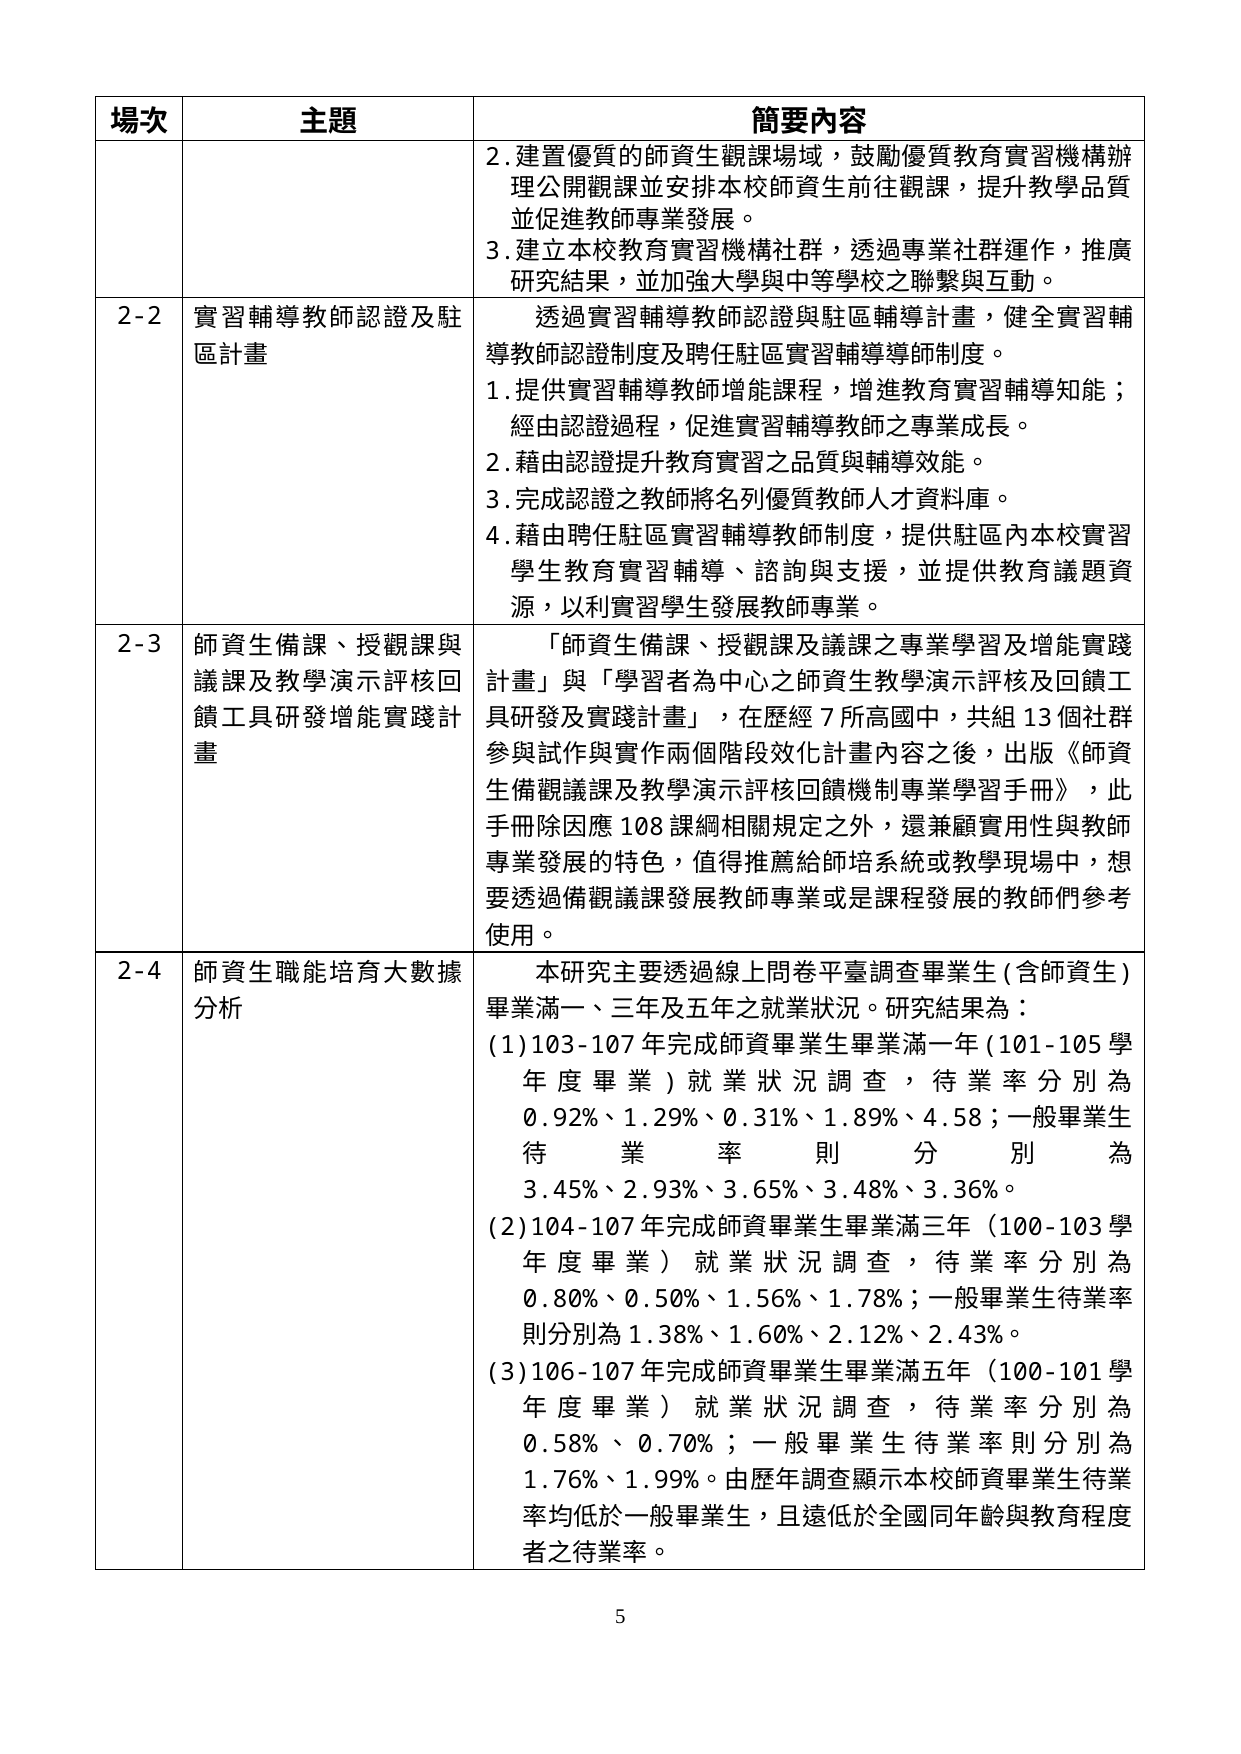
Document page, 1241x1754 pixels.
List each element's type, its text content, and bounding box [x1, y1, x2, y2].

table_header 場次 [96, 97, 182, 139]
table_cell 師資生備課、授觀課與議課及教學演示評核回饋工具研發增能實踐計畫 [183, 625, 473, 951]
table_cell 2-2 [96, 298, 182, 624]
table_cell 2-3 [96, 625, 182, 951]
table_cell 「師資生備課、授觀課及議課之專業學習及增能實踐計畫」與「學習者為中心之師資生教學演示評核及回饋工具研發及實踐計畫」，在歷經7所高國中，共組13個社群參與試作與實作兩個階段效化計畫內容之後，出版《師資生備觀議課及教學演示評核回饋機制專業學習手冊》，此手冊除因應108課綱相關規定之外，還兼顧實用性與教師專業發展的特色，值得推薦給師培系統或教學現場中，想要透過備觀議課發展教師專業或是課程發展的教師們參考使用。 [474, 625, 1144, 951]
table_cell [183, 141, 473, 297]
table_cell 2-4 [96, 953, 182, 1569]
table_cell 本研究主要透過線上問卷平臺調查畢業生(含師資生)畢業滿一、三年及五年之就業狀況。研究結果為： (1)103-107年完成師資畢業生畢業滿一年(101-105學年度畢業)就業狀況調查，待業率分別為0.92%、1.29%、0.31%、1.89%、4.58；一般畢業生待業率則分別為3.45%、2.93%、3.65%、3.48%、3.36%。 (2)104-107年完成師資畢業生畢業滿三年（100-103學年度畢業）就業狀況調查，待業率分別為0.80%、0.50%、1.56%、1.78%；一般畢業生待業率則分別為1.38%、1.60%、2.12%、2.43%。 (3)106-107年完成師資畢業生畢業滿五年（100-101學年度畢業）就業狀況調查，待業率分別為0.58%、0.70%；一般畢業生待業率則分別為1.76%、1.99%。由歷年調查顯示本校師資畢業生待業率均低於一般畢業生，且遠低於全國同年齡與教育程度者之待業率。 [474, 953, 1144, 1569]
table_cell 實習輔導教師認證及駐區計畫 [183, 298, 473, 624]
table_cell 2.建置優質的師資生觀課場域，鼓勵優質教育實習機構辦理公開觀課並安排本校師資生前往觀課，提升教學品質並促進教師專業發展。 3.建立本校教育實習機構社群，透過專業社群運作，推廣研究結果，並加強大學與中等學校之聯繫與互動。 [474, 141, 1144, 297]
table_cell [96, 141, 182, 297]
table_header 主題 [183, 97, 473, 139]
table_cell 師資生職能培育大數據分析 [183, 953, 473, 1569]
table_header 簡要內容 [474, 97, 1144, 139]
table_cell 透過實習輔導教師認證與駐區輔導計畫，健全實習輔導教師認證制度及聘任駐區實習輔導導師制度。 1.提供實習輔導教師增能課程，增進教育實習輔導知能；經由認證過程，促進實習輔導教師之專業成長。 2.藉由認證提升教育實習之品質與輔導效能。 3.完成認證之教師將名列優質教師人才資料庫。 4.藉由聘任駐區實習輔導教師制度，提供駐區內本校實習學生教育實習輔導、諮詢與支援，並提供教育議題資源，以利實習學生發展教師專業。 [474, 298, 1144, 624]
